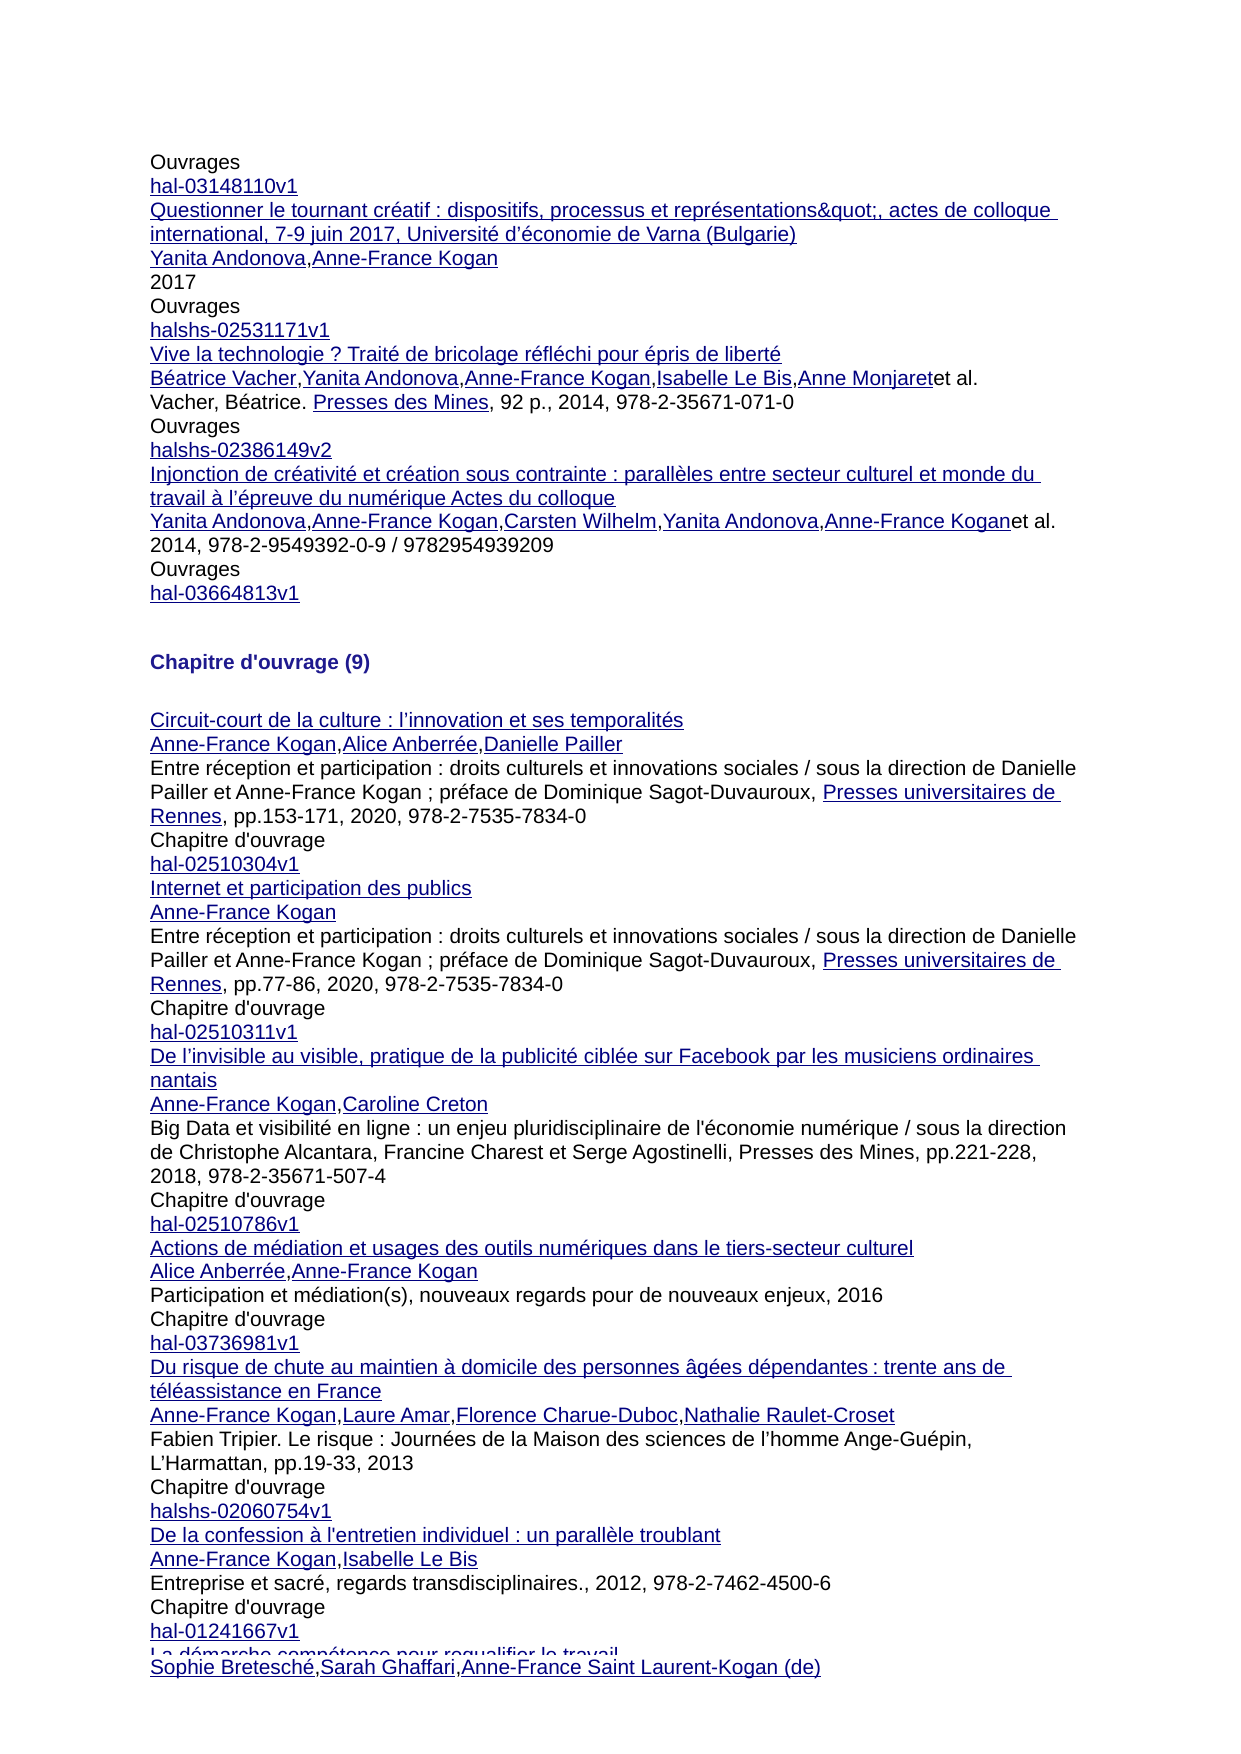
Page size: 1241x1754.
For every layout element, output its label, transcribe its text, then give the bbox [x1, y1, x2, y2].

table_cell Injonction de créativité et création sous contrainte : parallèles entre secteur culturel et monde du travail à l’épreuve du numérique Actes du colloque Yanita Andonova,Anne-France Kogan,Carsten Wilhelm,Yanita Andonova,Anne-France Koganet al. 2014, 978-2-9549392-0-9 / 9782954939209 Ouvrages hal-03664813v1 [150, 461, 1090, 605]
table_cell Vive la technologie ? Traité de bricolage réfléchi pour épris de liberté Béatrice Vacher,Yanita Andonova,Anne-France Kogan,Isabelle Le Bis,Anne Monjaretet al. Vacher, Béatrice. Presses des Mines, 92 p., 2014, 978-2-35671-071-0 Ouvrages halshs-02386149v2 [150, 342, 1090, 461]
table_cell Ouvrages hal-03148110v1 [150, 150, 1090, 198]
subtitle Chapitre d'ouvrage (9) [150, 650, 1090, 674]
table_header Circuit-court de la culture : l’innovation et ses temporalités Anne-France Kogan,Alice Anberrée,Danielle Pailler Entre réception et participation : droits culturels et innovations sociales / sous la direction de Danielle Pailler et Anne-France Kogan ; préface de Dominique Sagot-Duvauroux, Presses universitaires de Rennes, pp.153-171, 2020, 978-2-7535-7834-0 Chapitre d'ouvrage hal-02510304v1 [150, 708, 1090, 876]
table_cell De l’invisible au visible, pratique de la publicité ciblée sur Facebook par les musiciens ordinaires nantais Anne-France Kogan,Caroline Creton Big Data et visibilité en ligne : un enjeu pluridisciplinaire de l'économie numérique / sous la direction de Christophe Alcantara, Francine Charest et Serge Agostinelli, Presses des Mines, pp.221-228, 2018, 978-2-35671-507-4 Chapitre d'ouvrage hal-02510786v1 [150, 1044, 1090, 1235]
table_cell Du risque de chute au maintien à domicile des personnes âgées dépendantes : trente ans de téléassistance en France Anne-France Kogan,Laure Amar,Florence Charue-Duboc,Nathalie Raulet-Croset Fabien Tripier. Le risque : Journées de la Maison des sciences de l’homme Ange-Guépin, L’Harmattan, pp.19-33, 2013 Chapitre d'ouvrage halshs-02060754v1 [150, 1355, 1090, 1523]
table_cell Questionner le tournant créatif : dispositifs, processus et représentations&quot;, actes de colloque international, 7-9 juin 2017, Université d’économie de Varna (Bulgarie) Yanita Andonova,Anne-France Kogan 2017 Ouvrages halshs-02531171v1 [150, 198, 1090, 342]
table_cell Actions de médiation et usages des outils numériques dans le tiers-secteur culturel Alice Anberrée,Anne-France Kogan Participation et médiation(s), nouveaux regards pour de nouveaux enjeux, 2016 Chapitre d'ouvrage hal-03736981v1 [150, 1235, 1090, 1355]
table_cell Internet et participation des publics Anne-France Kogan Entre réception et participation : droits culturels et innovations sociales / sous la direction de Danielle Pailler et Anne-France Kogan ; préface de Dominique Sagot-Duvauroux, Presses universitaires de Rennes, pp.77-86, 2020, 978-2-7535-7834-0 Chapitre d'ouvrage hal-02510311v1 [150, 876, 1090, 1044]
table_cell La démarche compétence pour requalifier le travail Sophie Bretesché,Sarah Ghaffari,Anne-France Saint Laurent-Kogan (de) [150, 1643, 1090, 1679]
table_cell De la confession à l'entretien individuel : un parallèle troublant Anne-France Kogan,Isabelle Le Bis Entreprise et sacré, regards transdisciplinaires., 2012, 978-2-7462-4500-6 Chapitre d'ouvrage hal-01241667v1 [150, 1523, 1090, 1643]
